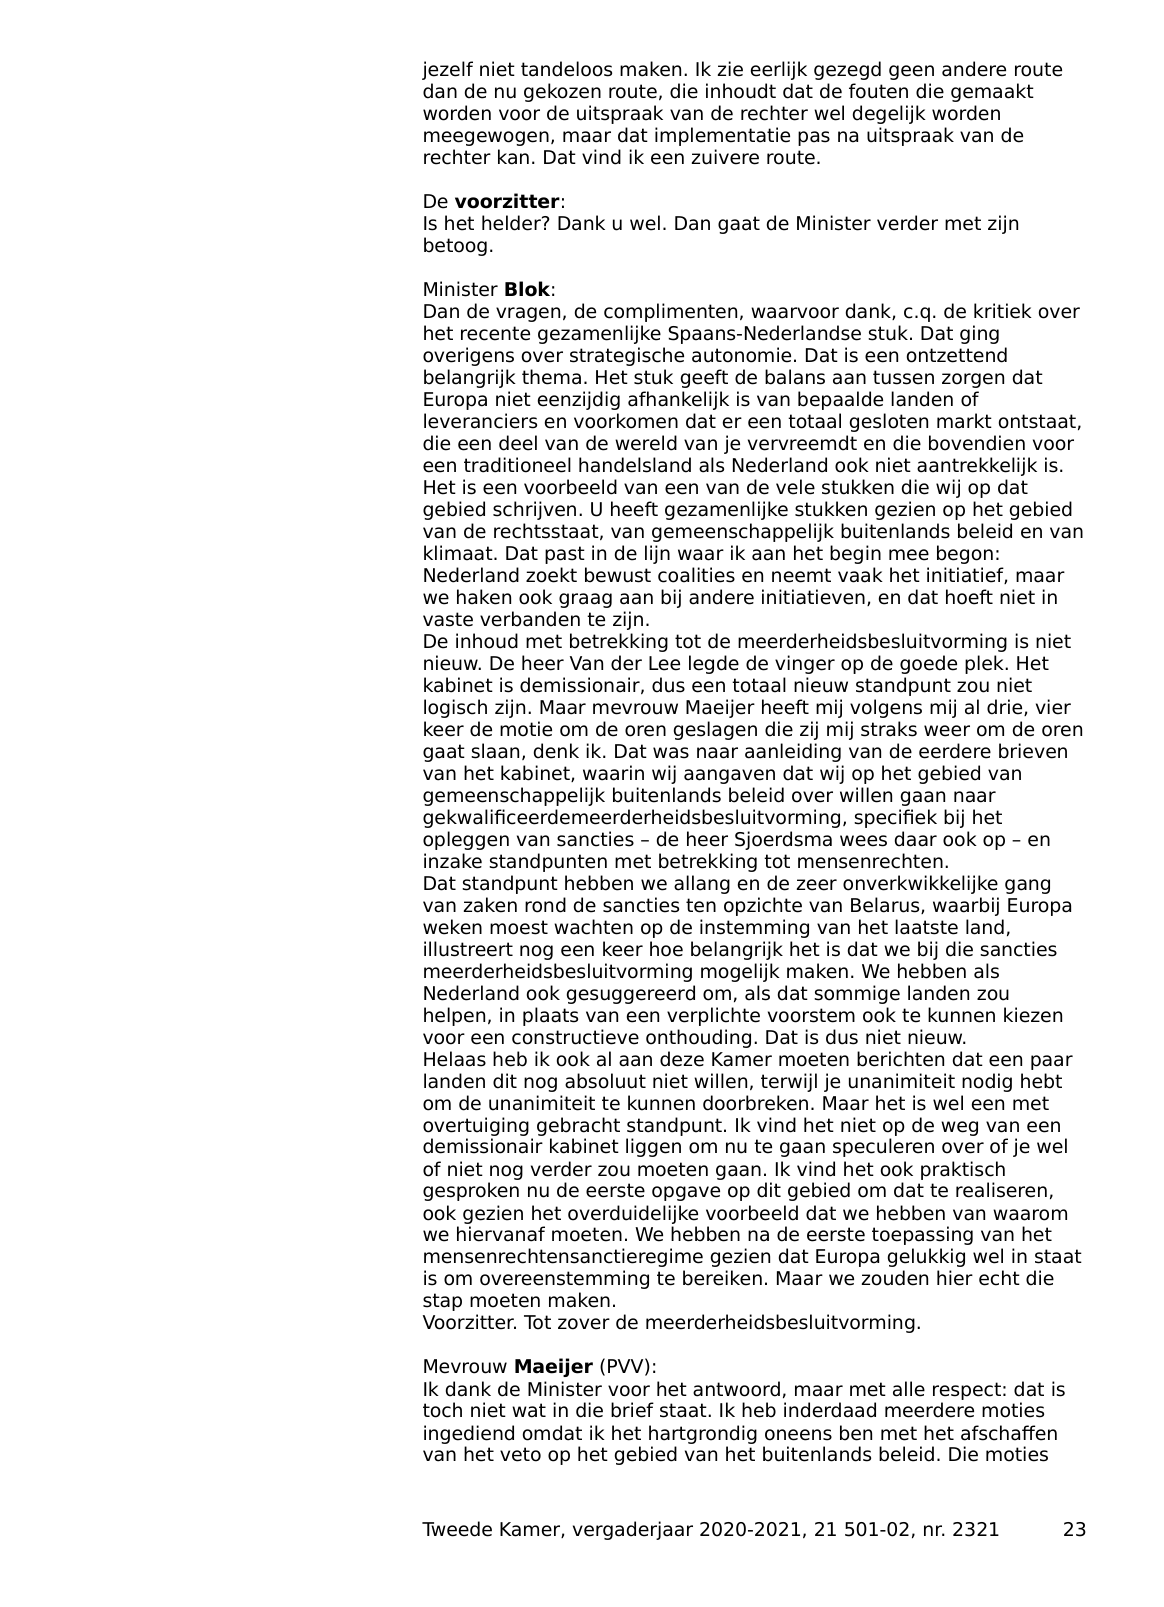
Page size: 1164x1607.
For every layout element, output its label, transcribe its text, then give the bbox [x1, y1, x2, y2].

text Ik dank de Minister voor het antwoord, maar met alle respect: dat is toch niet wat in die brief staat. Ik heb inderdaad meerdere moties ingediend omdat ik het hartgrondig oneens ben met het afschaffen van het veto op het gebied van het buitenlands beleid. Die moties [422, 1378, 1087, 1466]
text Is het helder? Dank u wel. Dan gaat de Minister verder met zijn betoog. [422, 213, 1087, 257]
text Dat standpunt hebben we allang en de zeer onverkwikkelijke gang van zaken rond de sancties ten opzichte van Belarus, waarbij Europa weken moest wachten op de instemming van het laatste land, illustreert nog een keer hoe belangrijk het is dat we bij die sancties meerderheidsbesluitvorming mogelijk maken. We hebben als Nederland ook gesuggereerd om, als dat sommige landen zou helpen, in plaats van een verplichte voorstem ook te kunnen kiezen voor een constructieve onthouding. Dat is dus niet nieuw. [422, 873, 1087, 1048]
text Dan de vragen, de complimenten, waarvoor dank, c.q. de kritiek over het recente gezamenlijke Spaans-Nederlandse stuk. Dat ging overigens over strategische autonomie. Dat is een ontzettend belangrijk thema. Het stuk geeft de balans aan tussen zorgen dat Europa niet eenzijdig afhankelijk is van bepaalde landen of leveranciers en voorkomen dat er een totaal gesloten markt ontstaat, die een deel van de wereld van je vervreemdt en die bovendien voor een traditioneel handelsland als Nederland ook niet aantrekkelijk is. Het is een voorbeeld van een van de vele stukken die wij op dat gebied schrijven. U heeft gezamenlijke stukken gezien op het gebied van de rechtsstaat, van gemeenschappelijk buitenlands beleid en van klimaat. Dat past in de lijn waar ik aan het begin mee begon: Nederland zoekt bewust coalities en neemt vaak het initiatief, maar we haken ook graag aan bij andere initiatieven, en dat hoeft niet in vaste verbanden te zijn. [422, 301, 1087, 631]
text Voorzitter. Tot zover de meerderheidsbesluitvorming. [422, 1312, 1087, 1334]
text Mevrouw Maeijer (PVV): [422, 1356, 1087, 1378]
text De voorzitter: [422, 191, 1087, 213]
text De inhoud met betrekking tot de meerderheidsbesluitvorming is niet nieuw. De heer Van der Lee legde de vinger op de goede plek. Het kabinet is demissionair, dus een totaal nieuw standpunt zou niet logisch zijn. Maar mevrouw Maeijer heeft mij volgens mij al drie, vier keer de motie om de oren geslagen die zij mij straks weer om de oren gaat slaan, denk ik. Dat was naar aanleiding van de eerdere brieven van het kabinet, waarin wij aangaven dat wij op het gebied van gemeenschappelijk buitenlands beleid over willen gaan naar gekwalificeerdemeerderheidsbesluitvorming, specifiek bij het opleggen van sancties – de heer Sjoerdsma wees daar ook op – en inzake standpunten met betrekking tot mensenrechten. [422, 631, 1087, 873]
text Helaas heb ik ook al aan deze Kamer moeten berichten dat een paar landen dit nog absoluut niet willen, terwijl je unanimiteit nodig hebt om de unanimiteit te kunnen doorbreken. Maar het is wel een met overtuiging gebracht standpunt. Ik vind het niet op de weg van een demissionair kabinet liggen om nu te gaan speculeren over of je wel of niet nog verder zou moeten gaan. Ik vind het ook praktisch gesproken nu de eerste opgave op dit gebied om dat te realiseren, ook gezien het overduidelijke voorbeeld dat we hebben van waarom we hiervanaf moeten. We hebben na de eerste toepassing van het mensenrechtensanctieregime gezien dat Europa gelukkig wel in staat is om overeenstemming te bereiken. Maar we zouden hier echt die stap moeten maken. [422, 1048, 1087, 1312]
text jezelf niet tandeloos maken. Ik zie eerlijk gezegd geen andere route dan de nu gekozen route, die inhoudt dat de fouten die gemaakt worden voor de uitspraak van de rechter wel degelijk worden meegewogen, maar dat implementatie pas na uitspraak van de rechter kan. Dat vind ik een zuivere route. [422, 59, 1087, 169]
text Minister Blok: [422, 279, 1087, 301]
